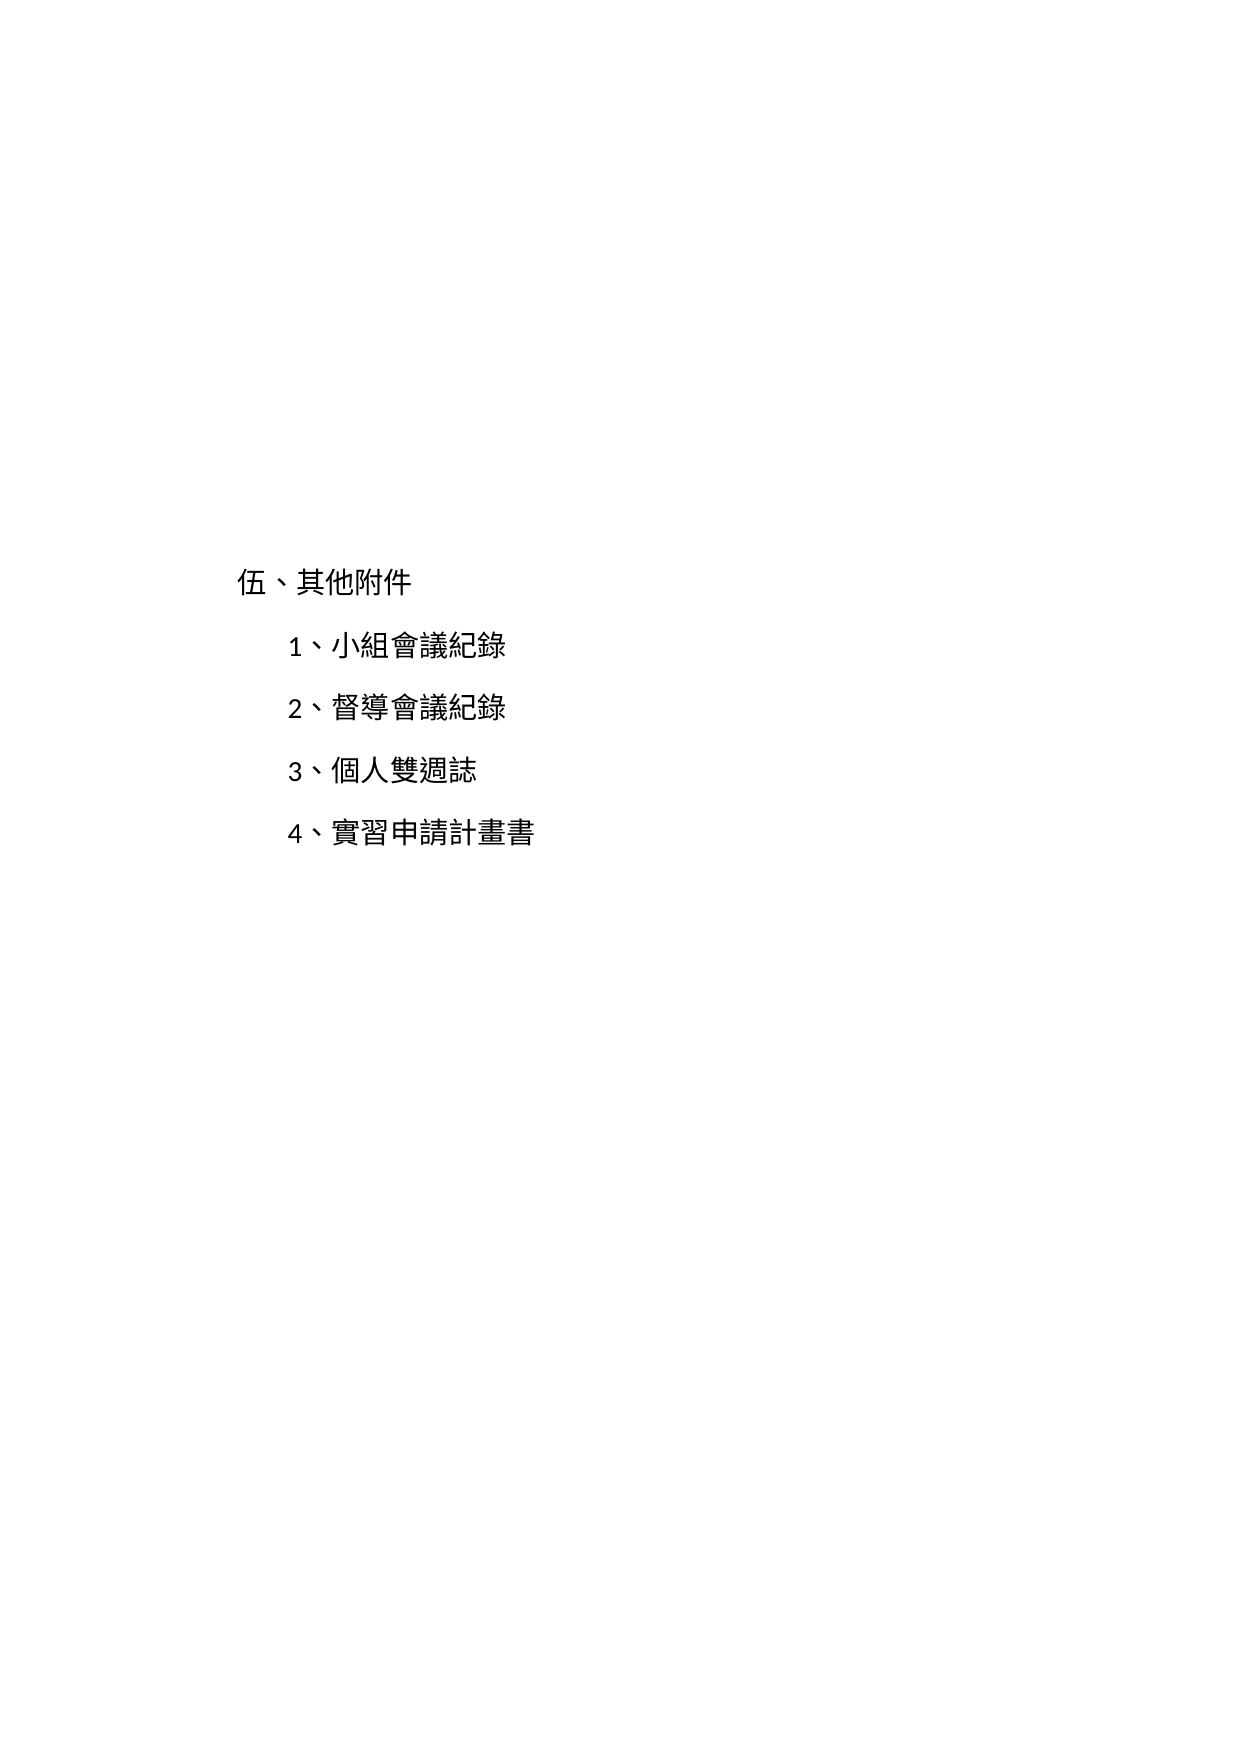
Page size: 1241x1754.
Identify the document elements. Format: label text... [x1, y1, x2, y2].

list 小組會議紀錄 [287, 602, 1053, 664]
list 督導會議紀錄 [287, 664, 1053, 727]
list 個人雙週誌 [287, 727, 1053, 789]
list 其他附件 [238, 539, 1053, 602]
list 實習申請計畫書 [287, 789, 1053, 852]
